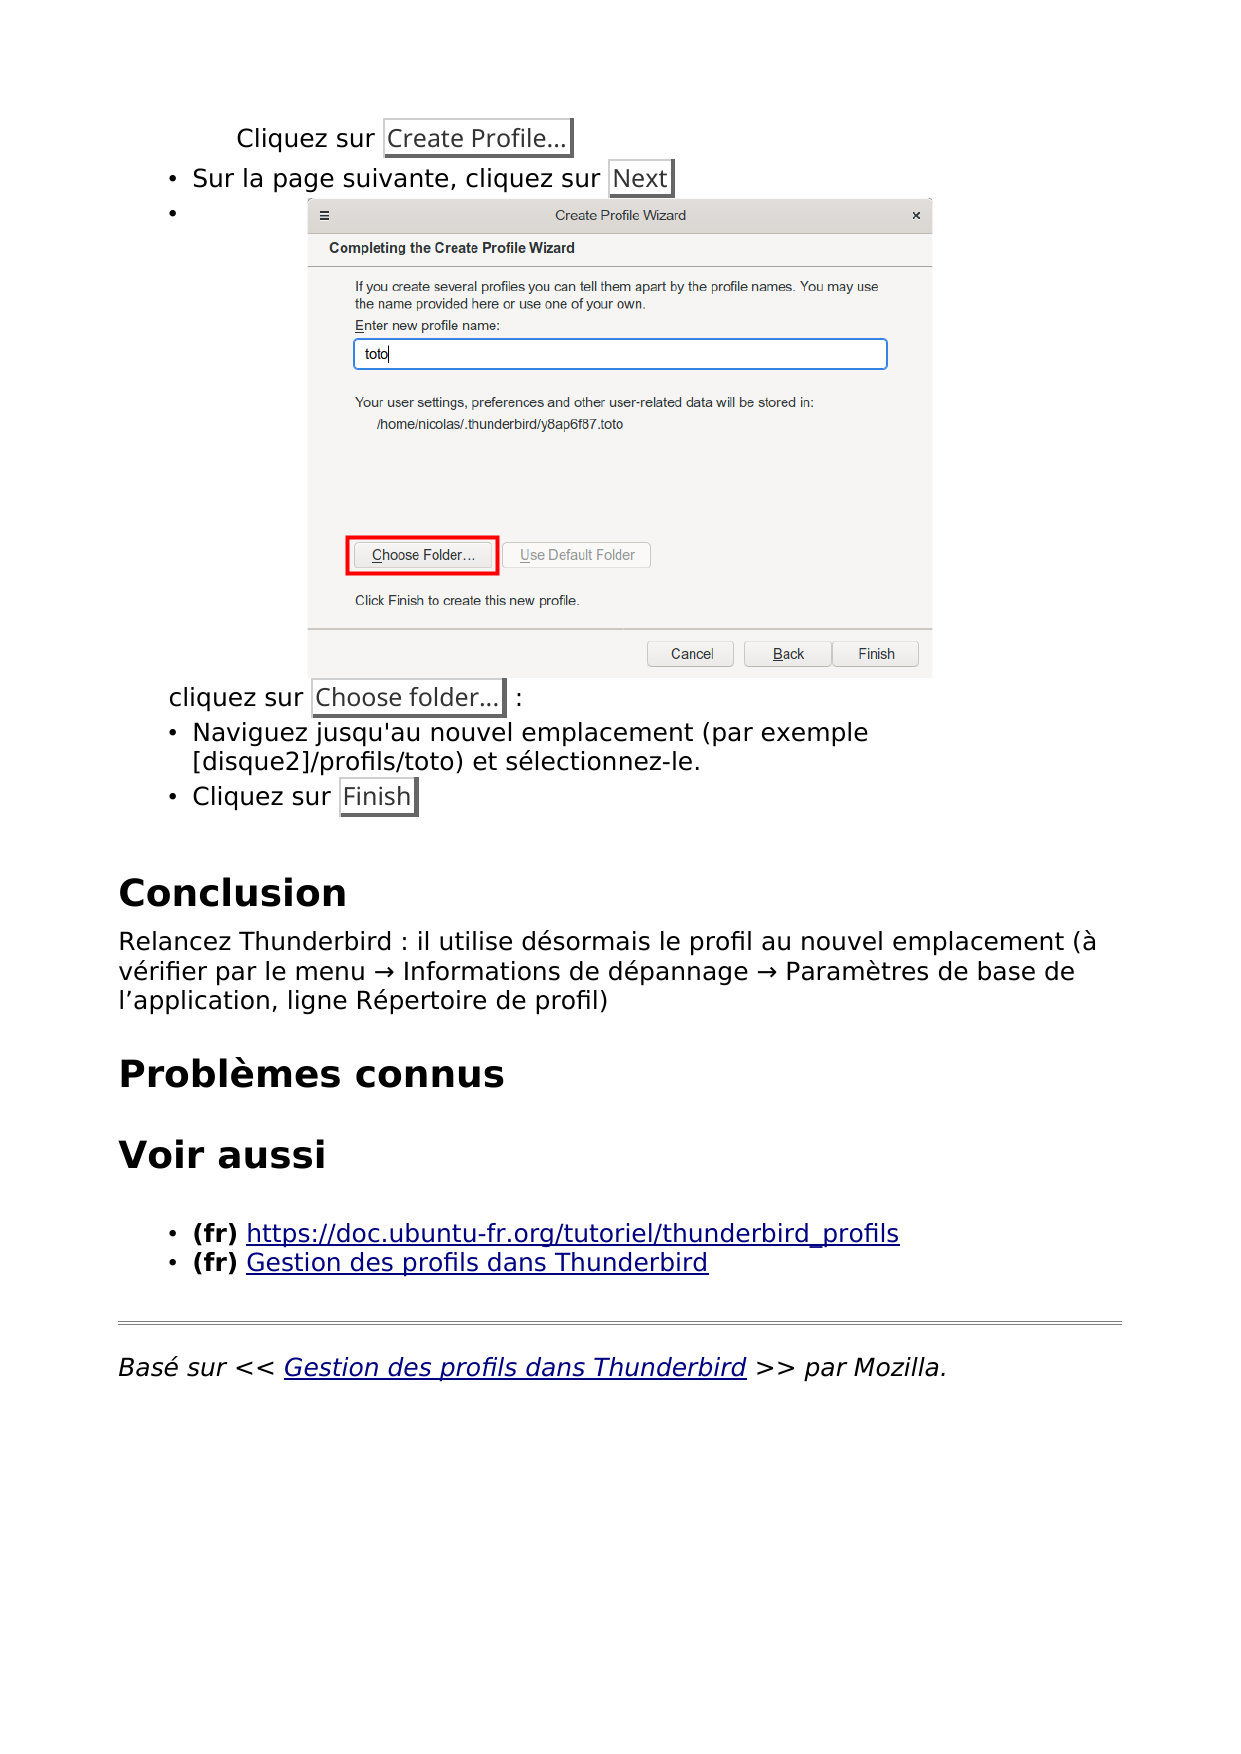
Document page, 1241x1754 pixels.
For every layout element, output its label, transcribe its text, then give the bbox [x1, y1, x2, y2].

list Cliquez sur Finish [419, 777, 1122, 817]
list Cliquez sur Create Profile... [574, 118, 1122, 158]
subtitle Conclusion [118, 871, 1122, 915]
list Cliquez sur Create Profile... [236, 118, 383, 158]
list (fr) https://doc.ubuntu-fr.org/tutoriel/thunderbird_profils [177, 1219, 1122, 1248]
list [675, 158, 1122, 199]
subtitle Problèmes connus [118, 1052, 1122, 1096]
picture [307, 198, 933, 678]
list Naviguez jusqu'au nouvel emplacement (par exemple [disque2]/profils/toto) et sélectionnez-le. [177, 718, 1122, 777]
list (fr) Gestion des profils dans Thunderbird [177, 1248, 1122, 1278]
list cliquez sur Choose folder... : [177, 199, 311, 718]
text Relancez Thunderbird : il utilise désormais le profil au nouvel emplacement (à vérifier par le menu → Informations de dépannage → Paramètres de base de l’application, ligne Répertoire de profil) [118, 927, 1122, 1015]
list cliquez sur Choose folder... : [507, 199, 1122, 718]
list Sur la page suivante, cliquez sur Next [177, 158, 674, 199]
text Basé sur << Gestion des profils dans Thunderbird >> par Mozilla. [118, 1353, 1122, 1383]
list Cliquez sur Finish [177, 777, 339, 817]
subtitle Voir aussi [118, 1134, 1122, 1177]
